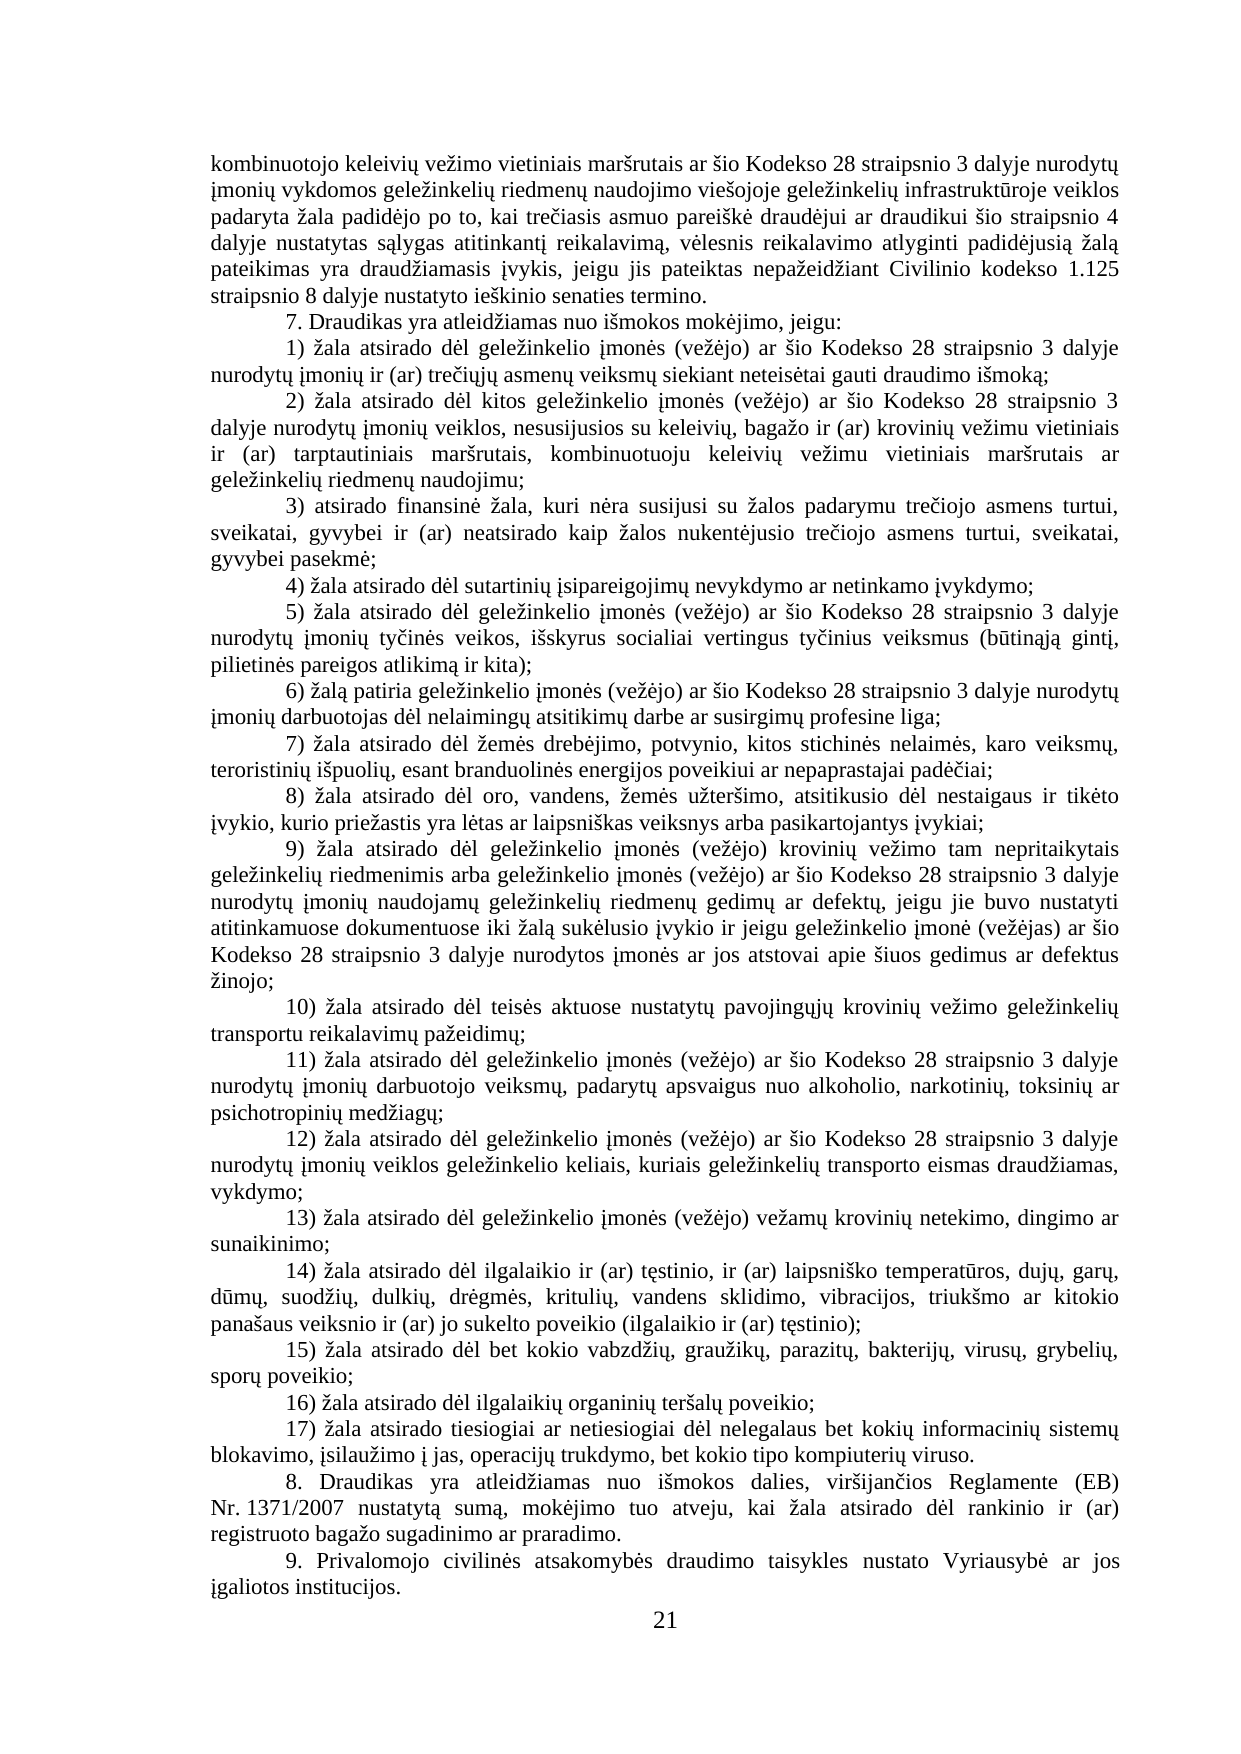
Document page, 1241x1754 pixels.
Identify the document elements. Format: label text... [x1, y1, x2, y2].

text 3) atsirado finansinė žala, kuri nėra susijusi su žalos padarymu trečiojo asmens turtui, sveikatai, gyvybei ir (ar) neatsirado kaip žalos nukentėjusio trečiojo asmens turtui, sveikatai, gyvybei pasekmė; [210, 493, 1120, 572]
text 13) žala atsirado dėl geležinkelio įmonės (vežėjo) vežamų krovinių netekimo, dingimo ar sunaikinimo; [210, 1204, 1120, 1257]
text 8) žala atsirado dėl oro, vandens, žemės užteršimo, atsitikusio dėl nestaigaus ir tikėto įvykio, kurio priežastis yra lėtas ar laipsniškas veiksnys arba pasikartojantys įvykiai; [210, 782, 1120, 835]
text 2) žala atsirado dėl kitos geležinkelio įmonės (vežėjo) ar šio Kodekso 28 straipsnio 3 dalyje nurodytų įmonių veiklos, nesusijusios su keleivių, bagažo ir (ar) krovinių vežimu vietiniais ir (ar) tarptautiniais maršrutais, kombinuotuoju keleivių vežimu vietiniais maršrutais ar geležinkelių riedmenų naudojimu; [210, 387, 1120, 493]
text 9) žala atsirado dėl geležinkelio įmonės (vežėjo) krovinių vežimo tam nepritaikytais geležinkelių riedmenimis arba geležinkelio įmonės (vežėjo) ar šio Kodekso 28 straipsnio 3 dalyje nurodytų įmonių naudojamų geležinkelių riedmenų gedimų ar defektų, jeigu jie buvo nustatyti atitinkamuose dokumentuose iki žalą sukėlusio įvykio ir jeigu geležinkelio įmonė (vežėjas) ar šio Kodekso 28 straipsnio 3 dalyje nurodytos įmonės ar jos atstovai apie šiuos gedimus ar defektus žinojo; [210, 835, 1120, 993]
text 15) žala atsirado dėl bet kokio vabzdžių, graužikų, parazitų, bakterijų, virusų, grybelių, sporų poveikio; [210, 1336, 1120, 1389]
text 7) žala atsirado dėl žemės drebėjimo, potvynio, kitos stichinės nelaimės, karo veiksmų, teroristinių išpuolių, esant branduolinės energijos poveikiui ar nepaprastajai padėčiai; [210, 730, 1120, 782]
text 5) žala atsirado dėl geležinkelio įmonės (vežėjo) ar šio Kodekso 28 straipsnio 3 dalyje nurodytų įmonių tyčinės veikos, išskyrus socialiai vertingus tyčinius veiksmus (būtinąją gintį, pilietinės pareigos atlikimą ir kita); [210, 598, 1120, 677]
text 12) žala atsirado dėl geležinkelio įmonės (vežėjo) ar šio Kodekso 28 straipsnio 3 dalyje nurodytų įmonių veiklos geležinkelio keliais, kuriais geležinkelių transporto eismas draudžiamas, vykdymo; [210, 1125, 1120, 1204]
text 16) žala atsirado dėl ilgalaikių organinių teršalų poveikio; [210, 1389, 1120, 1415]
text 4) žala atsirado dėl sutartinių įsipareigojimų nevykdymo ar netinkamo įvykdymo; [210, 572, 1120, 598]
text 9. Privalomojo civilinės atsakomybės draudimo taisykles nustato Vyriausybė ar jos įgaliotos institucijos. [210, 1547, 1120, 1599]
text kombinuotojo keleivių vežimo vietiniais maršrutais ar šio Kodekso 28 straipsnio 3 dalyje nurodytų įmonių vykdomos geležinkelių riedmenų naudojimo viešojoje geležinkelių infrastruktūroje veiklos padaryta žala padidėjo po to, kai trečiasis asmuo pareiškė draudėjui ar draudikui šio straipsnio 4 dalyje nustatytas sąlygas atitinkantį reikalavimą, vėlesnis reikalavimo atlyginti padidėjusią žalą pateikimas yra draudžiamasis įvykis, jeigu jis pateiktas nepažeidžiant Civilinio kodekso 1.125 straipsnio 8 dalyje nustatyto ieškinio senaties termino. [210, 150, 1120, 308]
text 11) žala atsirado dėl geležinkelio įmonės (vežėjo) ar šio Kodekso 28 straipsnio 3 dalyje nurodytų įmonių darbuotojo veiksmų, padarytų apsvaigus nuo alkoholio, narkotinių, toksinių ar psichotropinių medžiagų; [210, 1046, 1120, 1125]
text 10) žala atsirado dėl teisės aktuose nustatytų pavojingųjų krovinių vežimo geležinkelių transportu reikalavimų pažeidimų; [210, 993, 1120, 1046]
text 17) žala atsirado tiesiogiai ar netiesiogiai dėl nelegalaus bet kokių informacinių sistemų blokavimo, įsilaužimo į jas, operacijų trukdymo, bet kokio tipo kompiuterių viruso. [210, 1415, 1120, 1468]
text 14) žala atsirado dėl ilgalaikio ir (ar) tęstinio, ir (ar) laipsniško temperatūros, dujų, garų, dūmų, suodžių, dulkių, drėgmės, kritulių, vandens sklidimo, vibracijos, triukšmo ar kitokio panašaus veiksnio ir (ar) jo sukelto poveikio (ilgalaikio ir (ar) tęstinio); [210, 1257, 1120, 1336]
text 8. Draudikas yra atleidžiamas nuo išmokos dalies, viršijančios Reglamente (EB) Nr. 1371/2007 nustatytą sumą, mokėjimo tuo atveju, kai žala atsirado dėl rankinio ir (ar) registruoto bagažo sugadinimo ar praradimo. [210, 1468, 1120, 1547]
text 6) žalą patiria geležinkelio įmonės (vežėjo) ar šio Kodekso 28 straipsnio 3 dalyje nurodytų įmonių darbuotojas dėl nelaimingų atsitikimų darbe ar susirgimų profesine liga; [210, 677, 1120, 730]
text 7. Draudikas yra atleidžiamas nuo išmokos mokėjimo, jeigu: [210, 308, 1120, 334]
text 1) žala atsirado dėl geležinkelio įmonės (vežėjo) ar šio Kodekso 28 straipsnio 3 dalyje nurodytų įmonių ir (ar) trečiųjų asmenų veiksmų siekiant neteisėtai gauti draudimo išmoką; [210, 334, 1120, 387]
